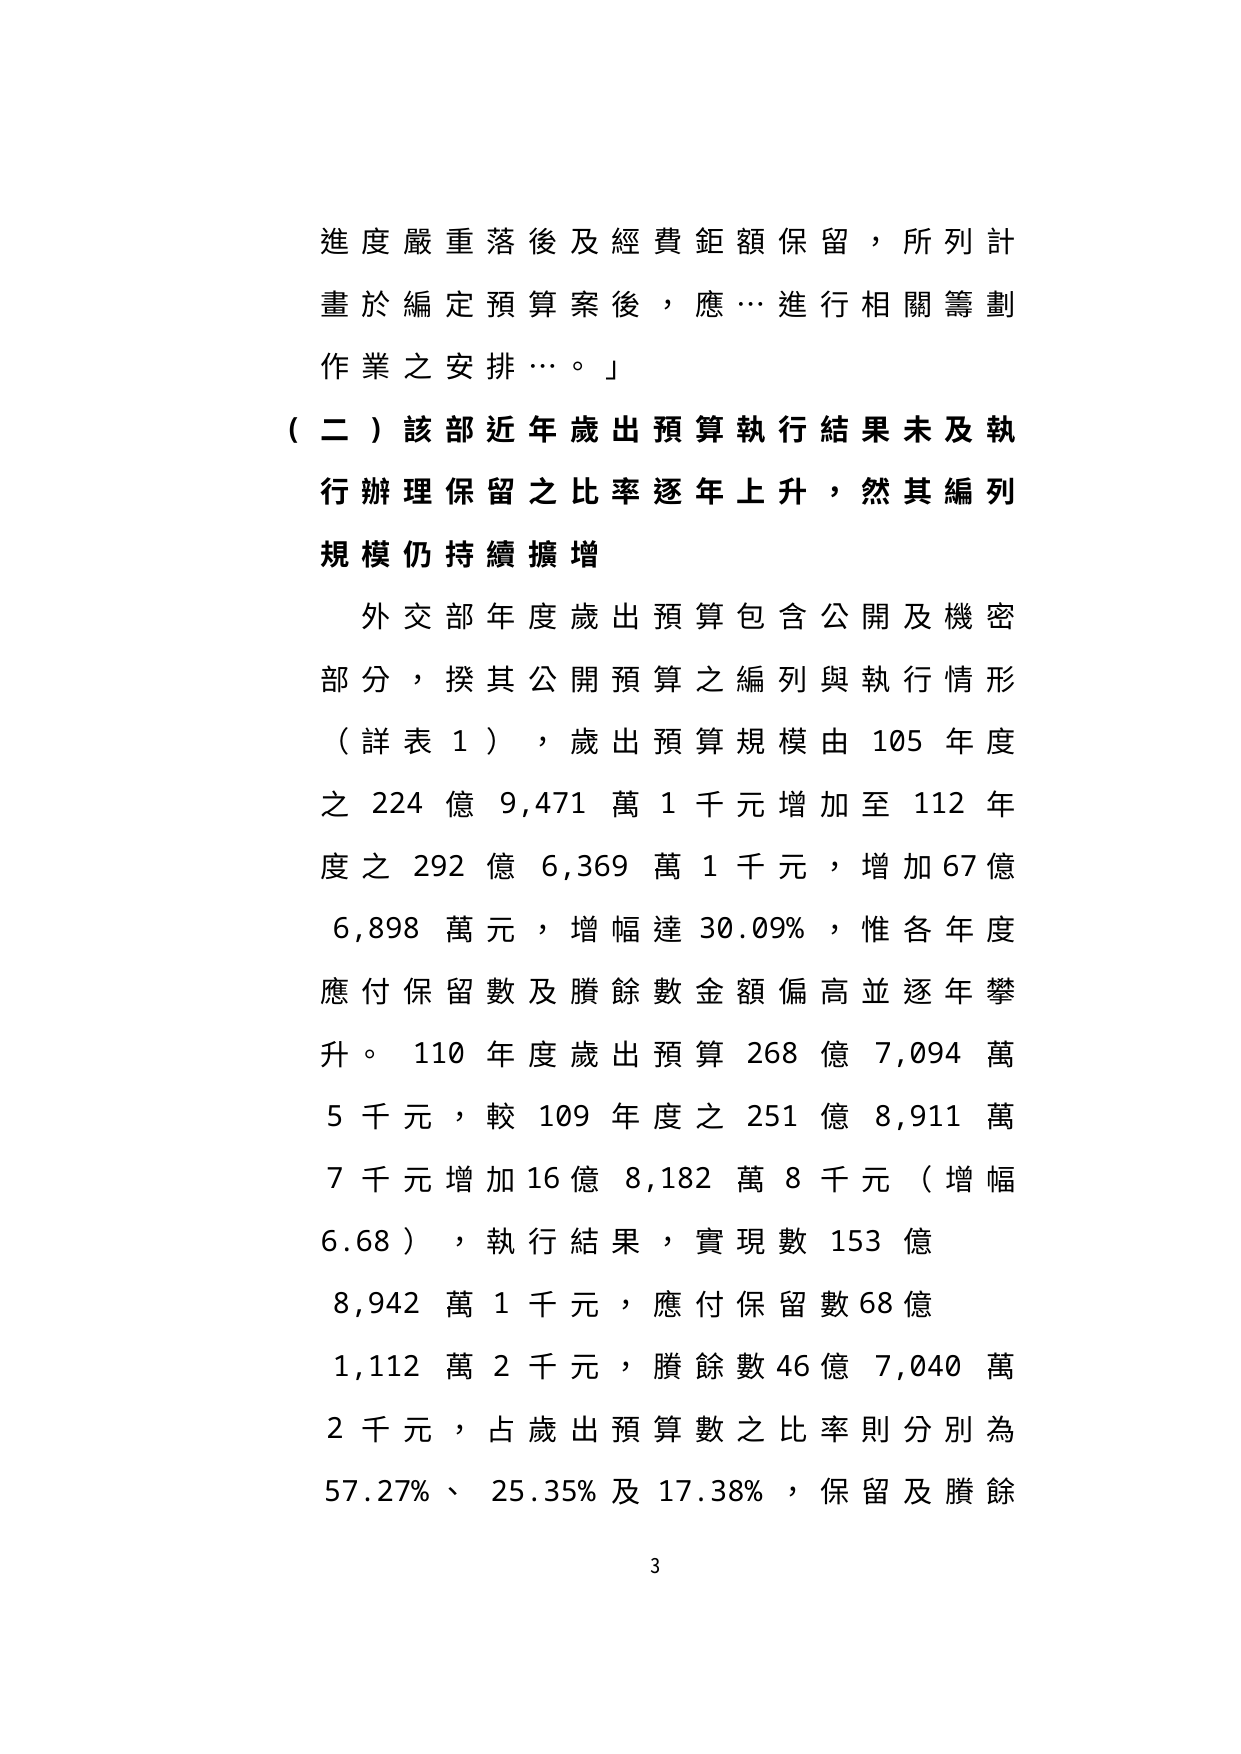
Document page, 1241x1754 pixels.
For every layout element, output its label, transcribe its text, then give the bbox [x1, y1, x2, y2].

text (二)該部近年歲出預算執行結果未及執行辦理保留之比率逐年上升，然其編列規模仍持續擴增 [248, 386, 1022, 573]
text 外交部年度歲出預算包含公開及機密部分，揆其公開預算之編列與執行情形（詳表1），歲出預算規模由105年度之224億9,471萬1千元增加至112年度之292億6,369萬1千元，增加67億6,898萬元，增幅達30.09%，惟各年度應付保留數及賸餘數金額偏高並逐年攀升。110年度歲出預算268億7,094萬5千元，較109年度之251億8,911萬7千元增加16億8,182萬8千元（增幅6.68），執行結果，實現數153億8,942萬1千元，應付保留數68億1,112萬2千元，賸餘數46億7,040萬2千元，占歲出預算數之比率則分別為57.27%、25.35%及17.38%，保留及賸餘金額、比率均較前5個年度提高，且應付保留數占歲出預算數25.35%，較109年度之18.79%大幅增加6.56個百分點，為近年來之最大增幅；至111年度歲出預算275億9,966萬6千元截至7月底止之實現數比率亦僅31.05%，未及4成。 [277, 573, 1022, 1511]
text 進度嚴重落後及經費鉅額保留，所列計畫於編定預算案後，應…進行相關籌劃作業之安排…。」 [277, 198, 1022, 386]
